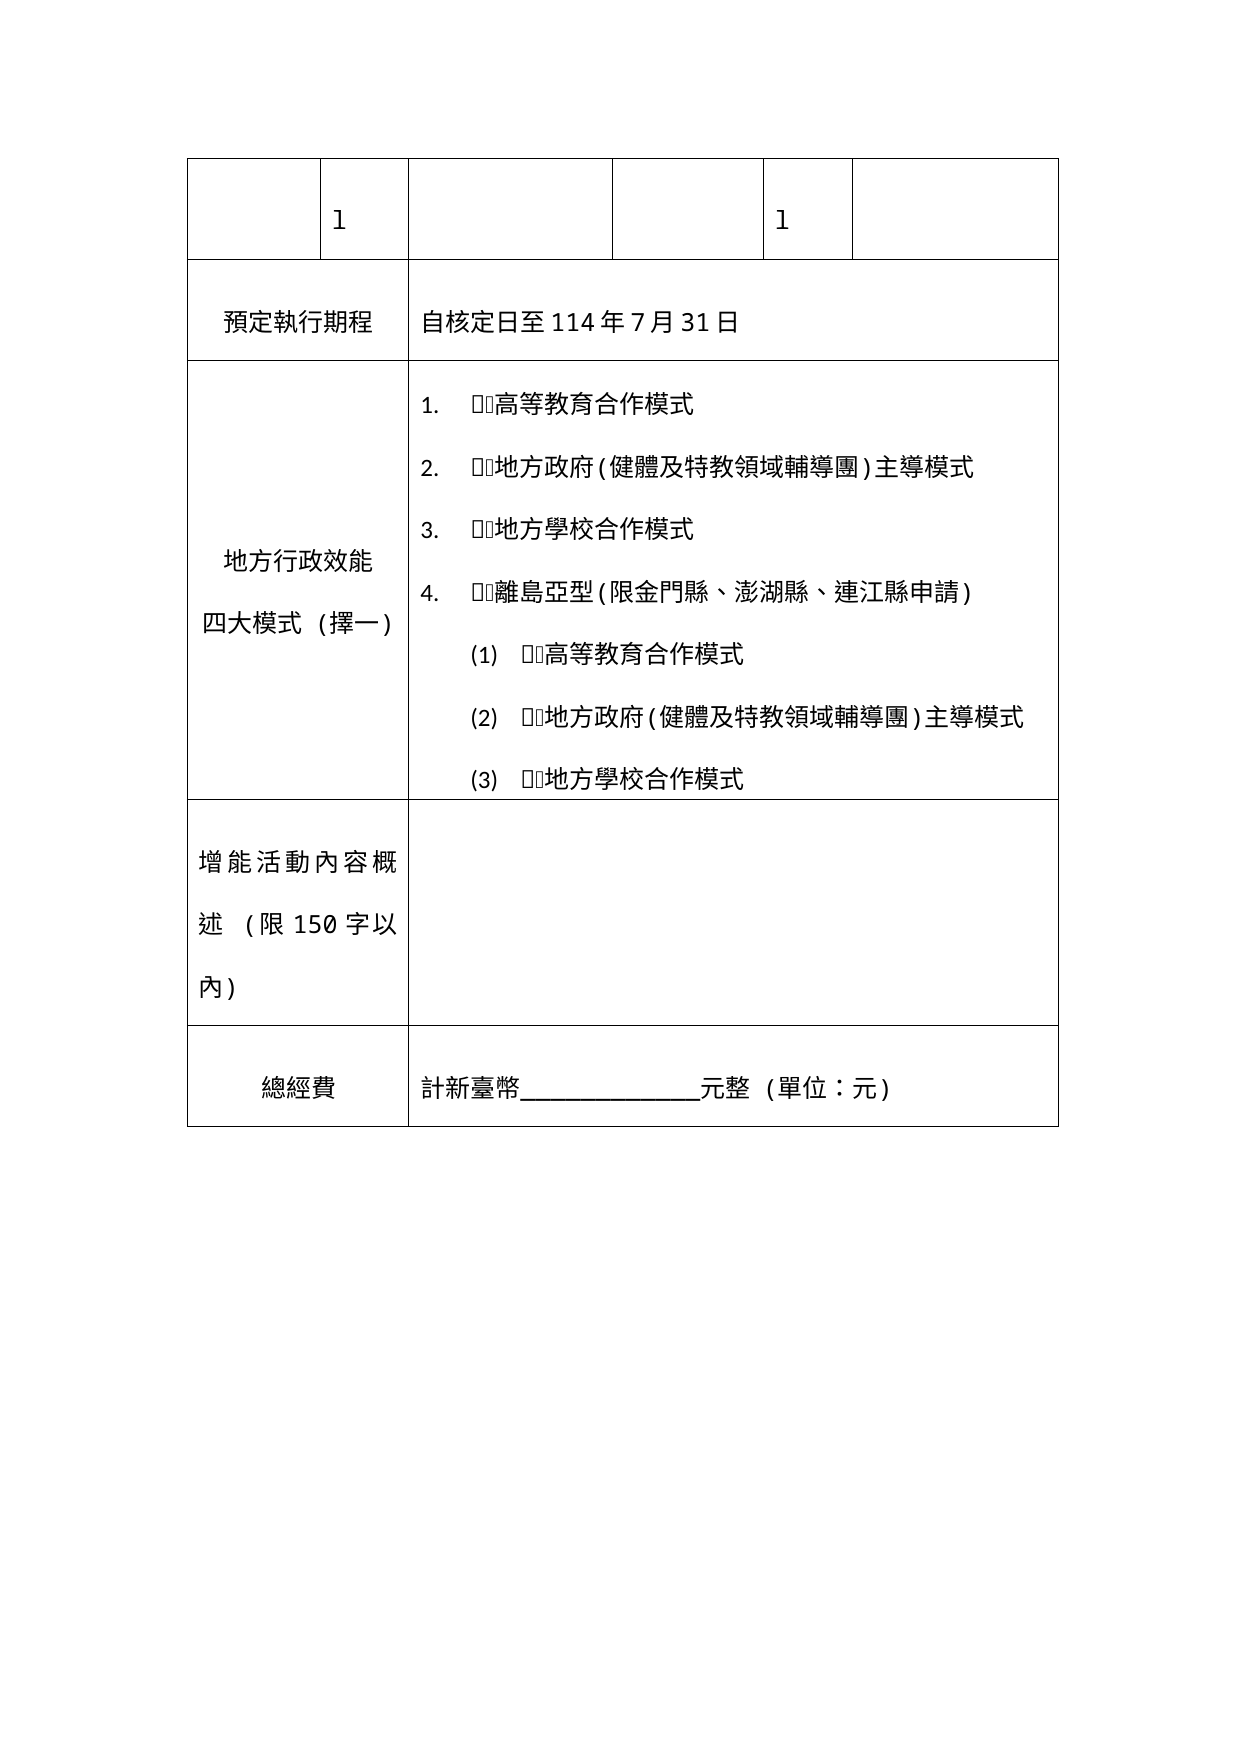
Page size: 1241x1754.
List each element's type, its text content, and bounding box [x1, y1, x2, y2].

table_cell l [321, 159, 408, 259]
table_cell 總經費 [188, 1026, 408, 1126]
table_cell [613, 159, 763, 259]
table_cell 預定執行期程 [188, 260, 408, 360]
table_cell 計新臺幣____________元整 (單位：元) [409, 1026, 1058, 1126]
table_cell [409, 159, 612, 259]
table_cell [188, 159, 320, 259]
table_cell [409, 800, 1058, 1025]
table_cell l [764, 159, 852, 259]
table_cell 高等教育合作模式 地方政府(健體及特教領域輔導團)主導模式 地方學校合作模式 離島亞型(限金門縣、澎湖縣、連江縣申請) 高等教育合作模式 地方政府(健體及特教領域輔導團)主導模式 地方學校合作模式 [409, 361, 1058, 799]
table_cell 增能活動內容概述 (限150字以內) [188, 800, 408, 1025]
table_cell 自核定日至114年7月31日 [409, 260, 1058, 360]
table_cell [853, 159, 1058, 259]
table_cell 地方行政效能 四大模式 (擇一) [188, 361, 408, 799]
